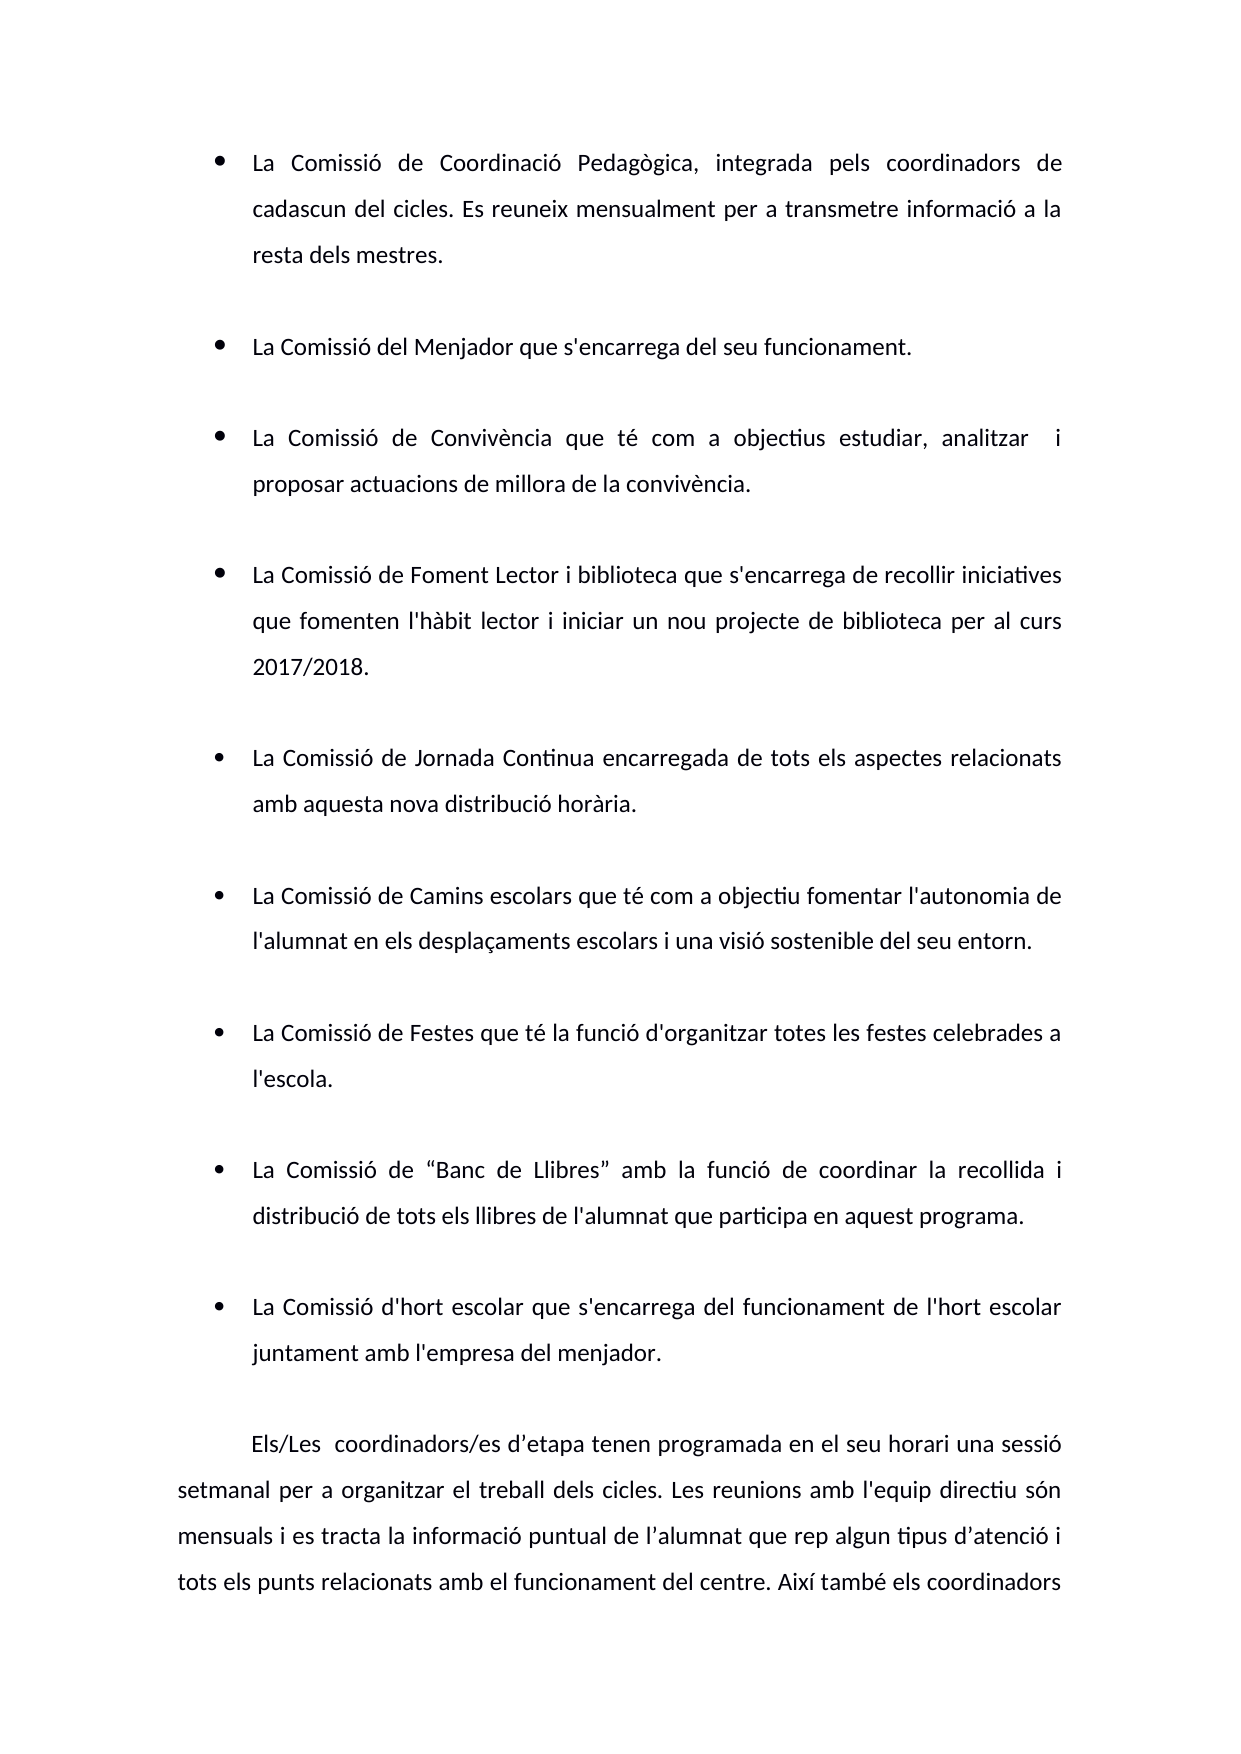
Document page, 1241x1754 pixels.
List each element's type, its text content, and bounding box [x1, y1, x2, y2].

list La Comissió de Festes que té la funció d'organitzar totes les festes celebrades a l'escola. [215, 1017, 1063, 1093]
list La Comissió d'hort escolar que s'encarrega del funcionament de l'hort escolar juntament amb l'empresa del menjador. [215, 1291, 1063, 1368]
list La Comissió de Camins escolars que té com a objectiu fomentar l'autonomia de l'alumnat en els desplaçaments escolars i una visió sostenible del seu entorn. [215, 880, 1063, 956]
list La Comissió de Convivència que té com a objectius estudiar, analitzar i proposar actuacions de millora de la convivència. [215, 422, 1063, 499]
list La Comissió de Foment Lector i biblioteca que s'encarrega de recollir iniciatives que fomenten l'hàbit lector i iniciar un nou projecte de biblioteca per al curs 2017/2018. [215, 559, 1063, 682]
list La Comissió de “Banc de Llibres” amb la funció de coordinar la recollida i distribució de tots els llibres de l'alumnat que participa en aquest programa. [215, 1154, 1063, 1230]
list La Comissió de Coordinació Pedagògica, integrada pels coordinadors de cadascun del cicles. Es reuneix mensualment per a transmetre informació a la resta dels mestres. [215, 148, 1063, 270]
list La Comissió de Jornada Continua encarregada de tots els aspectes relacionats amb aquesta nova distribució horària. [215, 743, 1063, 819]
text Els/Les coordinadors/es d’etapa tenen programada en el seu horari una sessió setmanal per a organitzar el treball dels cicles. Les reunions amb l'equip directiu són mensuals i es tracta la informació puntual de l’alumnat que rep algun tipus d’atenció i tots els punts relacionats amb el funcionament del centre. Així també els coordinadors [177, 1428, 1063, 1596]
list La Comissió del Menjador que s'encarrega del seu funcionament. [215, 331, 1063, 361]
